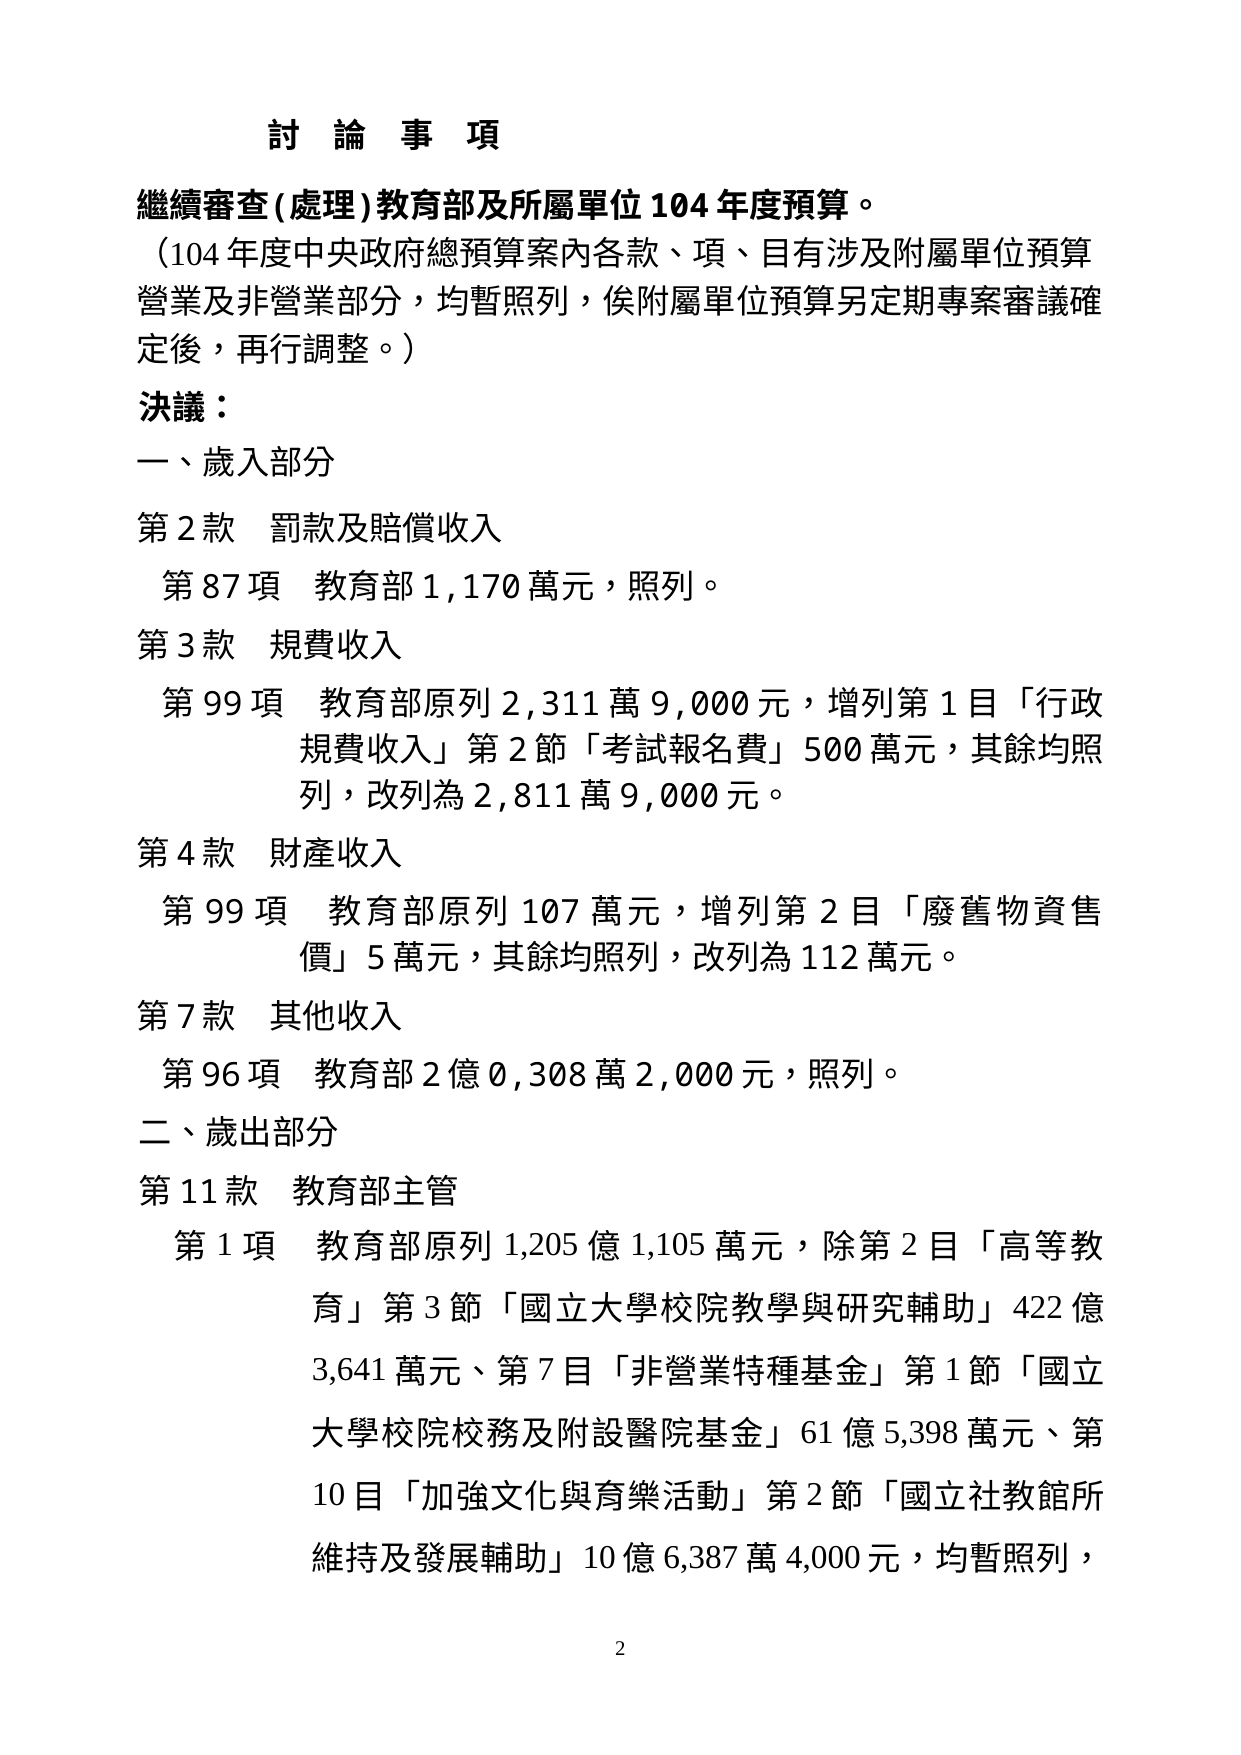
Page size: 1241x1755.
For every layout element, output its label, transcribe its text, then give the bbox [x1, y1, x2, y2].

text 第99項 教育部原列2,311萬9,000元，增列第1目「行政規費收入」第2節「考試報名費」500萬元，其餘均照列，改列為2,811萬9,000元。 [161, 679, 1104, 816]
text 二、歲出部分 [138, 1108, 1104, 1154]
text 第11款 教育部主管 [138, 1166, 1104, 1212]
text 第87項 教育部1,170萬元，照列。 [161, 562, 1104, 608]
text 繼續審查(處理)教育部及所屬單位104年度預算。 [136, 179, 1104, 227]
text 第3款 規費收入 [136, 621, 1104, 666]
text 第96項 教育部2億0,308萬2,000元，照列。 [161, 1050, 1104, 1096]
text 第1項 教育部原列1,205億1,105萬元，除第2目「高等教育」第3節「國立大學校院教學與研究輔助」422億3,641萬元、第7目「非營業特種基金」第1節「國立大學校院校務及附設醫院基金」61億5,398萬元、第10目「加強文化與育樂活動」第2節「國立社教館所維持及發展輔助」10億6,387萬4,000元，均暫照列， [173, 1212, 1104, 1587]
text 第4款 財產收入 [136, 829, 1104, 875]
text （104年度中央政府總預算案內各款、項、目有涉及附屬單位預算營業及非營業部分，均暫照列，俟附屬單位預算另定期專案審議確定後，再行調整。） [136, 227, 1104, 371]
text 一、歲入部分 [136, 429, 1104, 491]
text 討 論 事 項 [136, 112, 1102, 160]
text 第99項 教育部原列107萬元，增列第2目「廢舊物資售價」5萬元，其餘均照列，改列為112萬元。 [161, 887, 1104, 979]
text 第2款 罰款及賠償收入 [136, 504, 1104, 550]
text 第7款 其他收入 [136, 991, 1104, 1037]
text 決議： [138, 383, 1104, 429]
